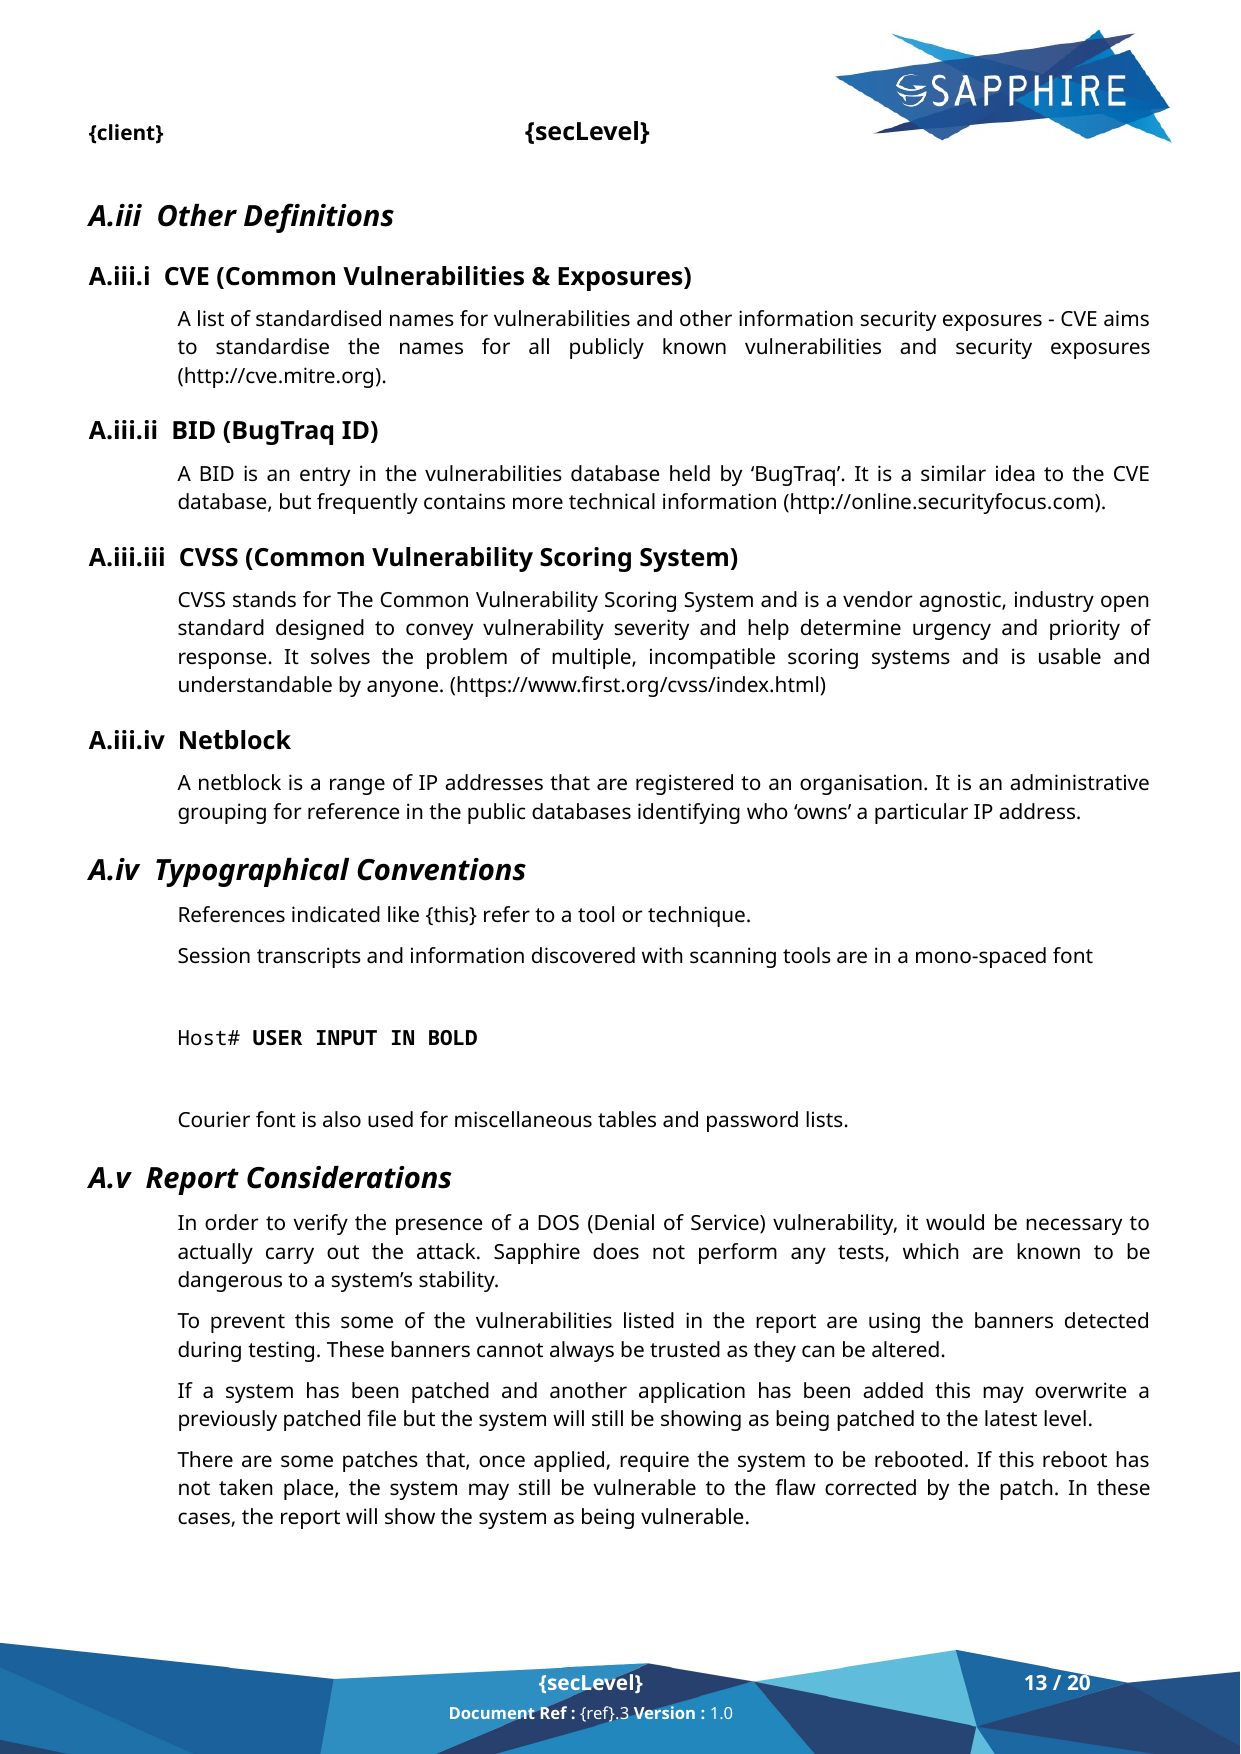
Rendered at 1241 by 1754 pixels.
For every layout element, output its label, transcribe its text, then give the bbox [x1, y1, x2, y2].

text A list of standardised names for vulnerabilities and other information security exposures - CVE aims to standardise the names for all publicly known vulnerabilities and security exposures (http://cve.mitre.org). [177, 304, 1152, 389]
text CVSS stands for The Common Vulnerability Scoring System and is a vendor agnostic, industry open standard designed to convey vulnerability severity and help determine urgency and priority of response. It solves the problem of multiple, incompatible scoring systems and is usable and understandable by anyone. (https://www.first.org/cvss/index.html) [177, 585, 1152, 699]
list Typographical Conventions [88, 849, 1240, 888]
text References indicated like {this} refer to a tool or technique. [177, 900, 1152, 929]
picture [0, 1638, 1241, 1754]
text To prevent this some of the vulnerabilities listed in the report are using the banners detected during testing. These banners cannot always be trusted as they can be altered. [177, 1306, 1152, 1363]
text Courier font is also used for miscellaneous tables and password lists. [177, 1105, 1152, 1133]
list CVE (Common Vulnerabilities & Exposures) [88, 258, 1240, 292]
text A BID is an entry in the vulnerabilities database held by ‘BugTraq’. It is a similar idea to the CVE database, but frequently contains more technical information (http://online.securityfocus.com). [177, 459, 1152, 516]
list CVSS (Common Vulnerability Scoring System) [88, 539, 1240, 573]
list Other Definitions [88, 195, 1240, 234]
list BID (BugTraq ID) [88, 413, 1240, 447]
text In order to verify the presence of a DOS (Denial of Service) vulnerability, it would be necessary to actually carry out the attack. Sapphire does not perform any tests, which are known to be dangerous to a system’s stability. [177, 1208, 1152, 1294]
list Netblock [88, 722, 1240, 757]
text A netblock is a range of IP addresses that are registered to an organisation. It is an administrative grouping for reference in the public databases identifying who ‘owns’ a particular IP address. [177, 768, 1152, 825]
list Report Considerations [88, 1157, 1240, 1197]
picture [833, 28, 1176, 144]
text There are some patches that, once applied, require the system to be rebooted. If this reboot has not taken place, the system may still be vulnerable to the flaw corrected by the patch. In these cases, the report will show the system as being vulnerable. [177, 1445, 1152, 1530]
text Host# USER INPUT IN BOLD [177, 1023, 1152, 1052]
text If a system has been patched and another application has been added this may overwrite a previously patched file but the system will still be showing as being patched to the latest level. [177, 1376, 1152, 1433]
text Session transcripts and information discovered with scanning tools are in a mono-spaced font [177, 941, 1152, 970]
